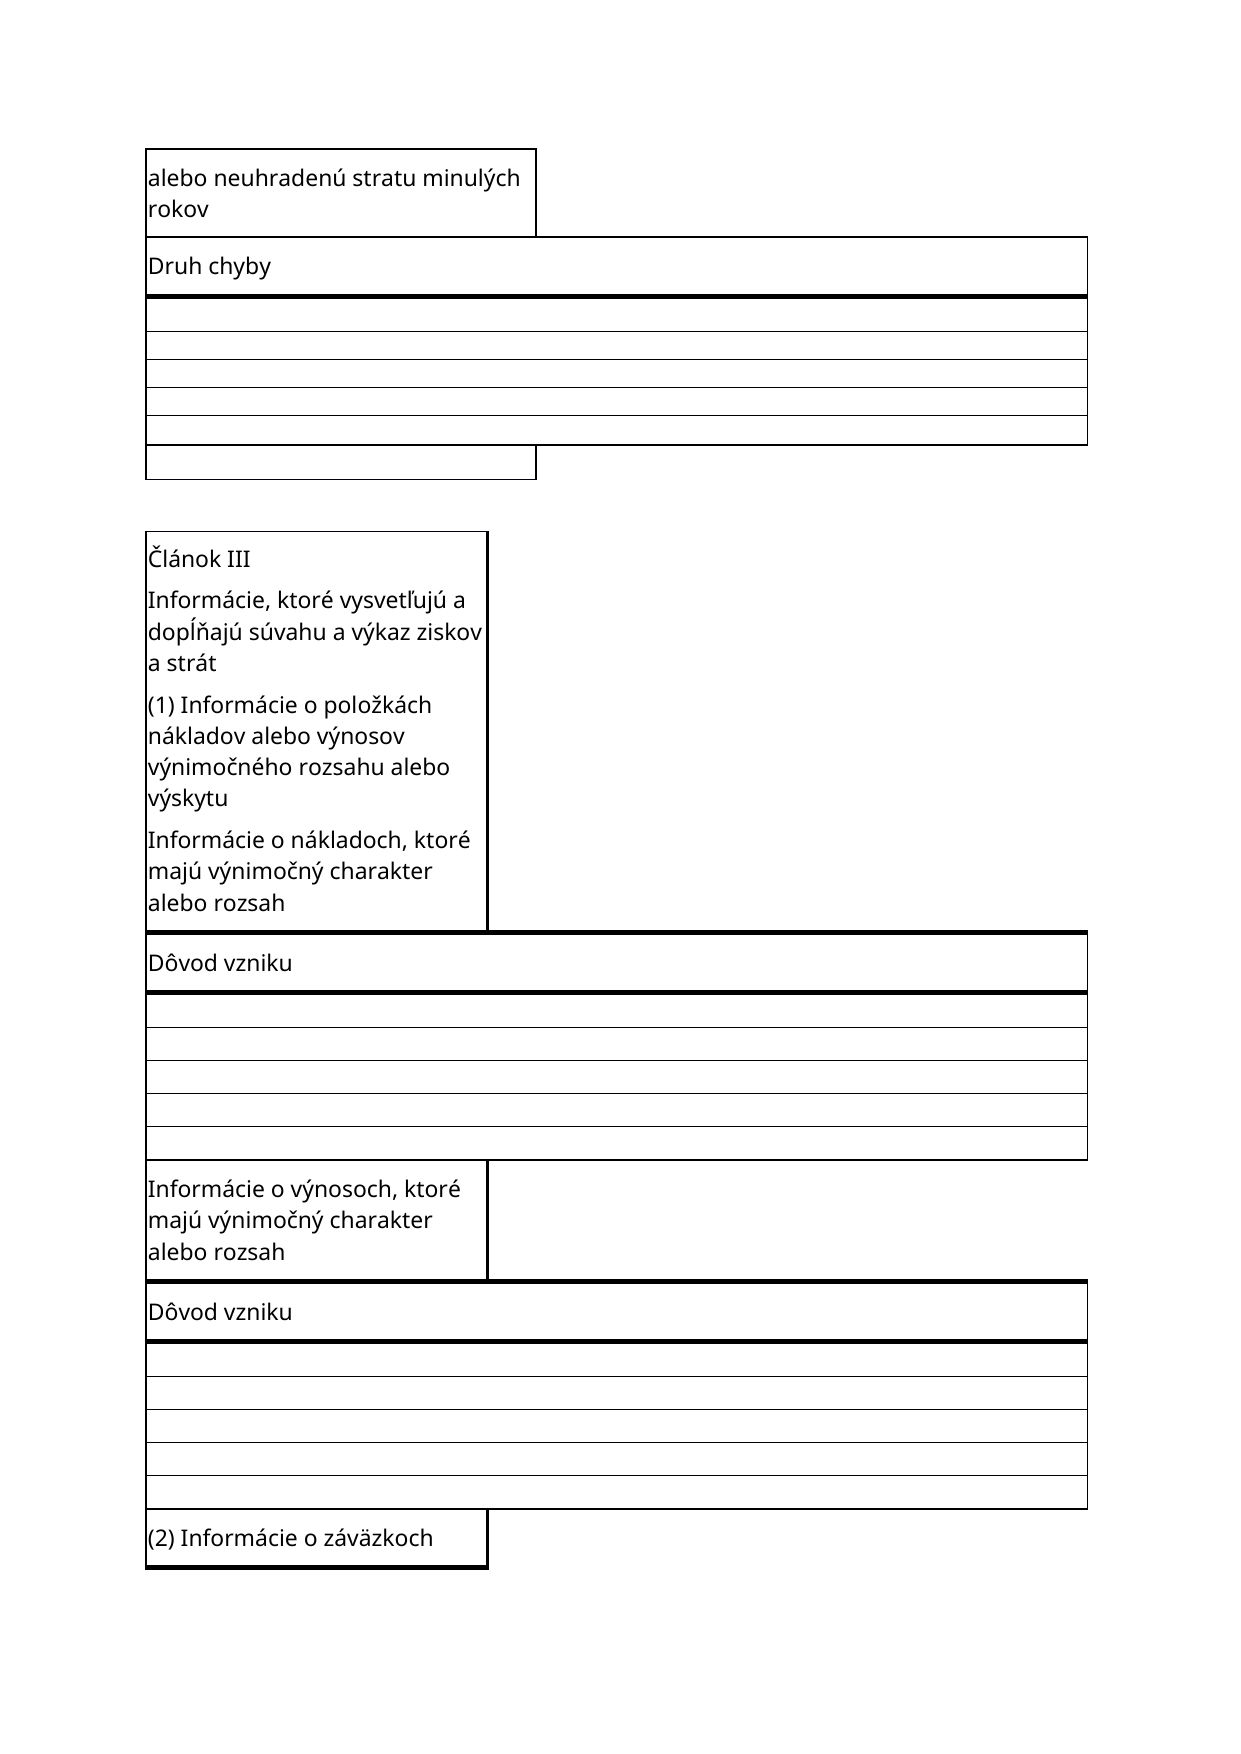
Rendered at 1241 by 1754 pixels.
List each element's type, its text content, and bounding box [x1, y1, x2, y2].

table_cell [147, 416, 1087, 443]
table_cell [147, 1476, 1087, 1508]
table_header Článok III Informácie, ktoré vysvetľujú a dopĺňajú súvahu a výkaz ziskov a strát (1) Informácie o položkách nákladov alebo výnosov výnimočného rozsahu alebo výskytu Informácie o nákladoch, ktoré majú výnimočný charakter alebo rozsah [147, 532, 486, 930]
table_cell Dôvod vzniku [147, 935, 1087, 990]
table_cell [537, 148, 1088, 236]
table_cell [147, 299, 1087, 331]
table_cell Dôvod vzniku [147, 1284, 1087, 1339]
table_cell [147, 1344, 1087, 1376]
table_cell [147, 1410, 1087, 1442]
table_cell [147, 1127, 1087, 1159]
table_cell [147, 1094, 1087, 1126]
table_cell [147, 1443, 1087, 1475]
table_cell [147, 1061, 1087, 1093]
table_cell [147, 1377, 1087, 1409]
table_cell [489, 1161, 1088, 1279]
table_cell [147, 332, 1087, 359]
table_cell [147, 1028, 1087, 1060]
table_cell Druh chyby [147, 238, 1087, 293]
table_cell (2) Informácie o záväzkoch [147, 1510, 486, 1565]
table_cell [489, 1510, 1088, 1565]
table_cell [537, 446, 1088, 479]
table_cell Informácie o výnosoch, ktoré majú výnimočný charakter alebo rozsah [147, 1161, 486, 1279]
table_header [489, 531, 1088, 930]
table_cell [147, 446, 535, 479]
table_cell [147, 360, 1087, 387]
table_cell [147, 388, 1087, 415]
table_cell alebo neuhradenú stratu minulých rokov [147, 150, 535, 236]
table_cell [147, 995, 1087, 1027]
